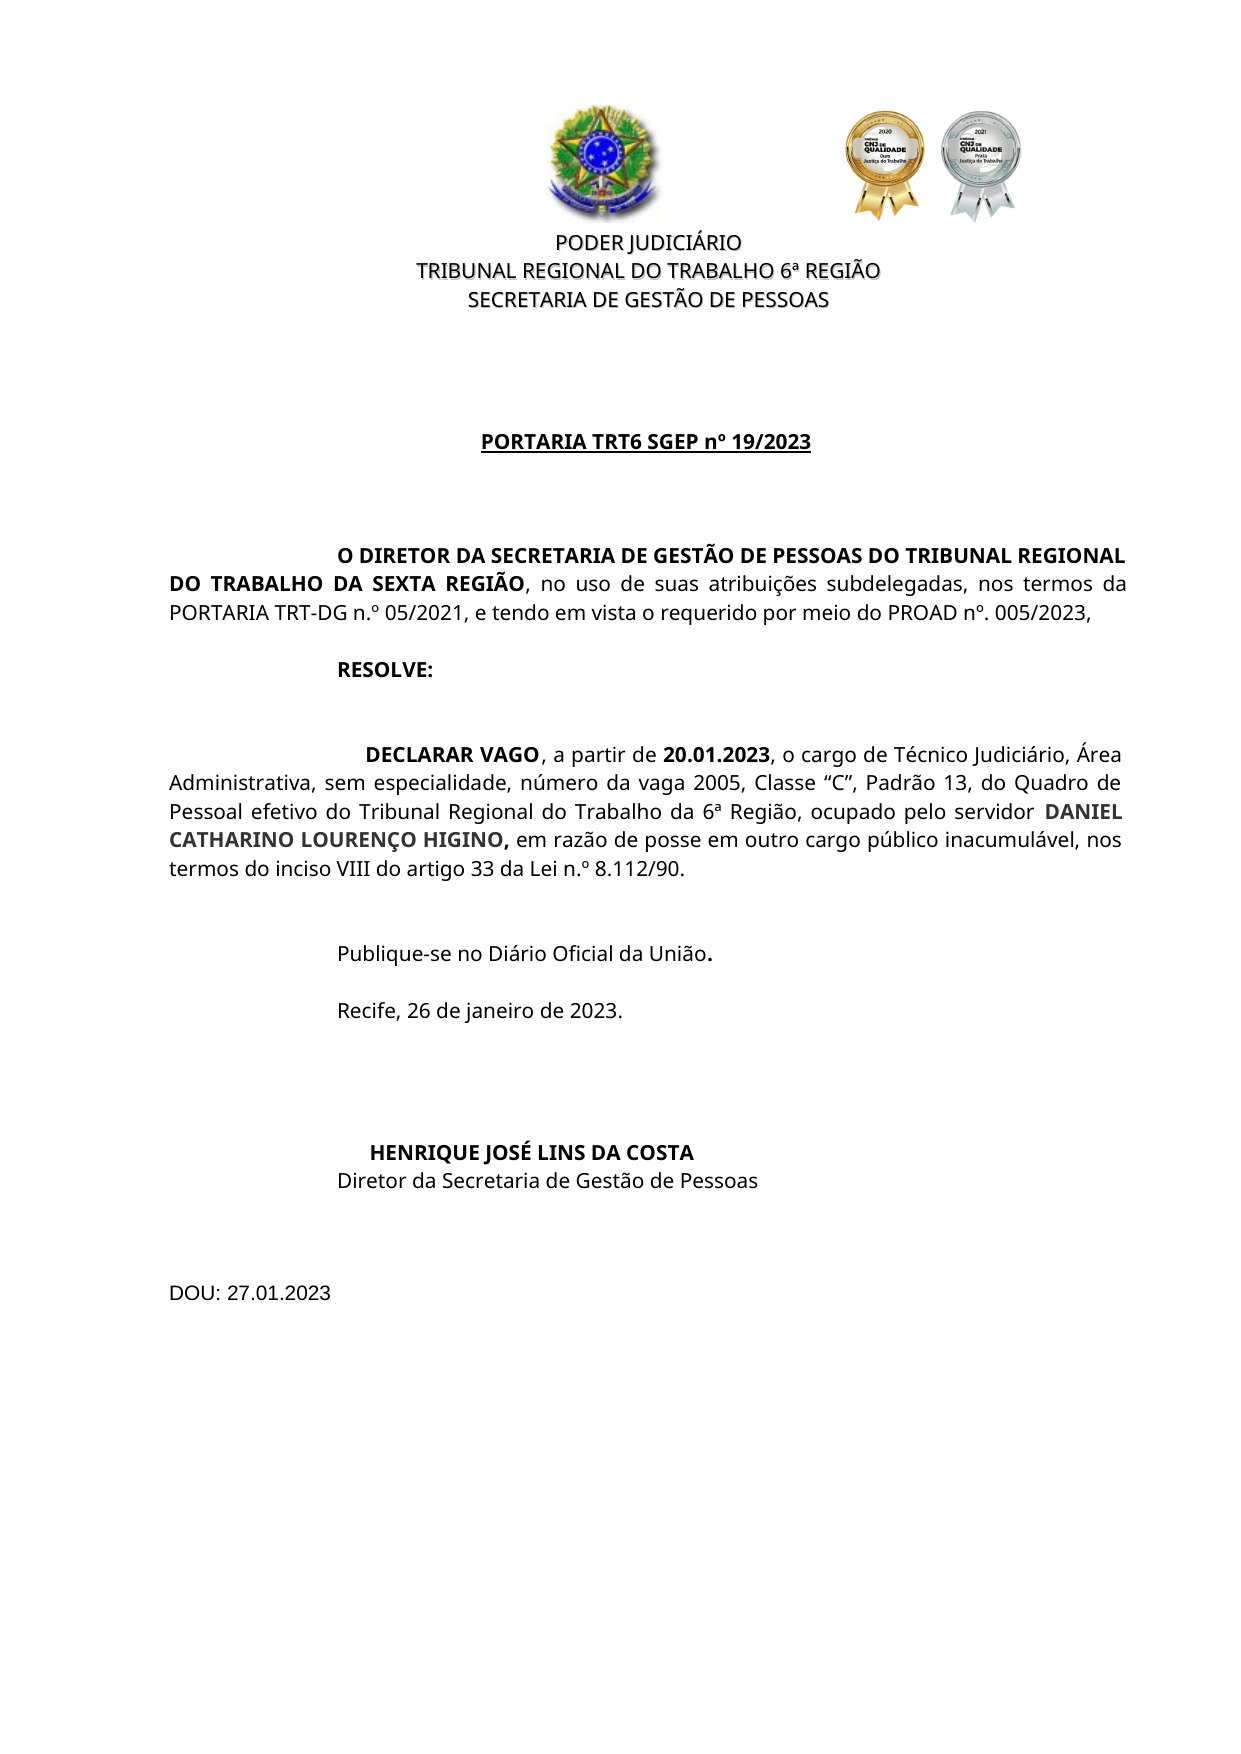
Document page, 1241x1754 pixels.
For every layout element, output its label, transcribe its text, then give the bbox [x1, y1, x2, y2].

subtitle HENRIQUE JOSÉ LINS DA COSTA [169, 1138, 1128, 1167]
text DECLARAR VAGO, a partir de 20.01.2023, o cargo de Técnico Judiciário, Área Administrativa, sem especialidade, número da vaga 2005, Classe “C”, Padrão 13, do Quadro de Pessoal efetivo do Tribunal Regional do Trabalho da 6ª Região, ocupado pelo servidor DANIEL CATHARINO LOURENÇO HIGINO, em razão de posse em outro cargo público inacumulável, nos termos do inciso VIII do artigo 33 da Lei n.º 8.112/90. [169, 740, 1123, 882]
text TRIBUNAL REGIONAL DO TRABALHO 6ª REGIÃO [169, 257, 1128, 285]
subtitle PORTARIA TRT6 SGEP nº 19/2023 [169, 427, 1123, 456]
text PODER JUDICIÁRIO [169, 228, 1128, 257]
subtitle Diretor da Secretaria de Gestão de Pessoas [169, 1167, 1123, 1195]
text O DIRETOR DA SECRETARIA DE GESTÃO DE PESSOAS DO TRIBUNAL REGIONAL DO TRABALHO DA SEXTA REGIÃO, no uso de suas atribuições subdelegadas, nos termos da PORTARIA TRT-DG n.º 05/2021, e tendo em vista o requerido por meio do PROAD nº. 005/2023, [169, 541, 1128, 626]
text DOU: 27.01.2023 [169, 1280, 1128, 1304]
text RESOLVE: [169, 655, 783, 683]
text SECRETARIA DE GESTÃO DE PESSOAS [169, 285, 1128, 313]
text Recife, 26 de janeiro de 2023. [169, 996, 1128, 1024]
text Publique-se no Diário Oficial da União. [169, 939, 1125, 967]
